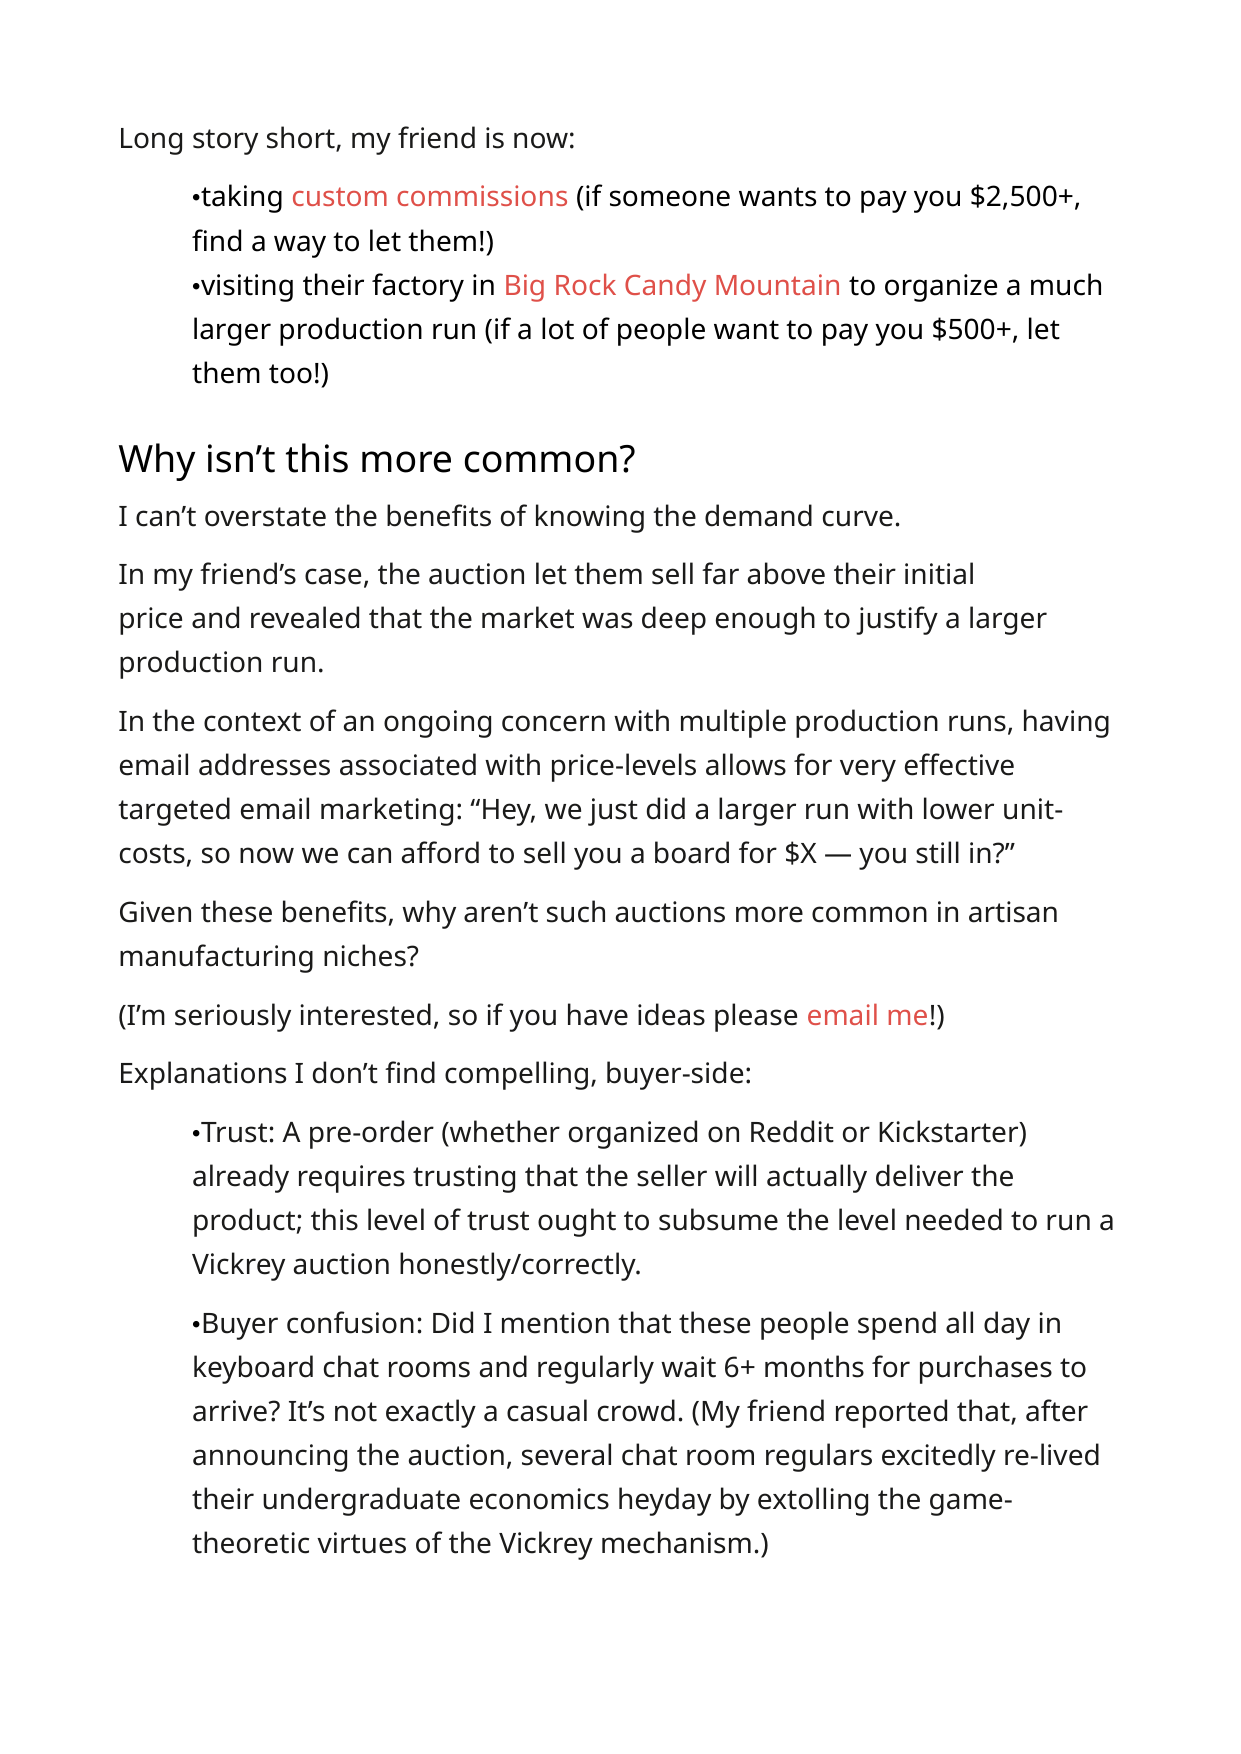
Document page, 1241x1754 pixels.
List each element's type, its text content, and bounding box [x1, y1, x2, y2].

text In the context of an ongoing concern with multiple production runs, having email addresses associated with price-levels allows for very effective targeted email marketing: “Hey, we just did a larger run with lower unit-costs, so now we can afford to sell you a board for $X — you still in?” [118, 701, 1122, 872]
text I can’t overstate the benefits of knowing the demand curve. [118, 496, 1122, 534]
text (I’m seriously interested, so if you have ideas please email me!) [118, 995, 1122, 1033]
text In my friend’s case, the auction let them sell far above their initial price and revealed that the market was deep enough to justify a larger production run. [118, 555, 1122, 681]
list Buyer confusion: Did I mention that these people spend all day in keyboard chat rooms and regularly wait 6+ months for purchases to arrive? It’s not exactly a casual crowd. (My friend reported that, after announcing the auction, several chat room regulars excitedly re-lived their undergraduate economics heyday by extolling the game-theoretic virtues of the Vickrey mechanism.) [118, 1303, 1122, 1562]
text Given these benefits, why aren’t such auctions more common in artisan manufacturing niches? [118, 892, 1122, 975]
text Long story short, my friend is now: [118, 118, 1122, 156]
list Trust: A pre-order (whether organized on Reddit or Kickstarter) already requires trusting that the seller will actually deliver the product; this level of trust ought to subsume the level needed to run a Vickrey auction honestly/correctly. [118, 1112, 1122, 1283]
text Explanations I don’t find compelling, buyer-side: [118, 1054, 1122, 1092]
subtitle Why isn’t this more common? [118, 432, 1122, 483]
list visiting their factory in Big Rock Candy Mountain to organize a much larger production run (if a lot of people want to pay you $500+, let them too!) [118, 265, 1122, 391]
list taking custom commissions (if someone wants to pay you $2,500+, find a way to let them!) [118, 177, 1122, 259]
